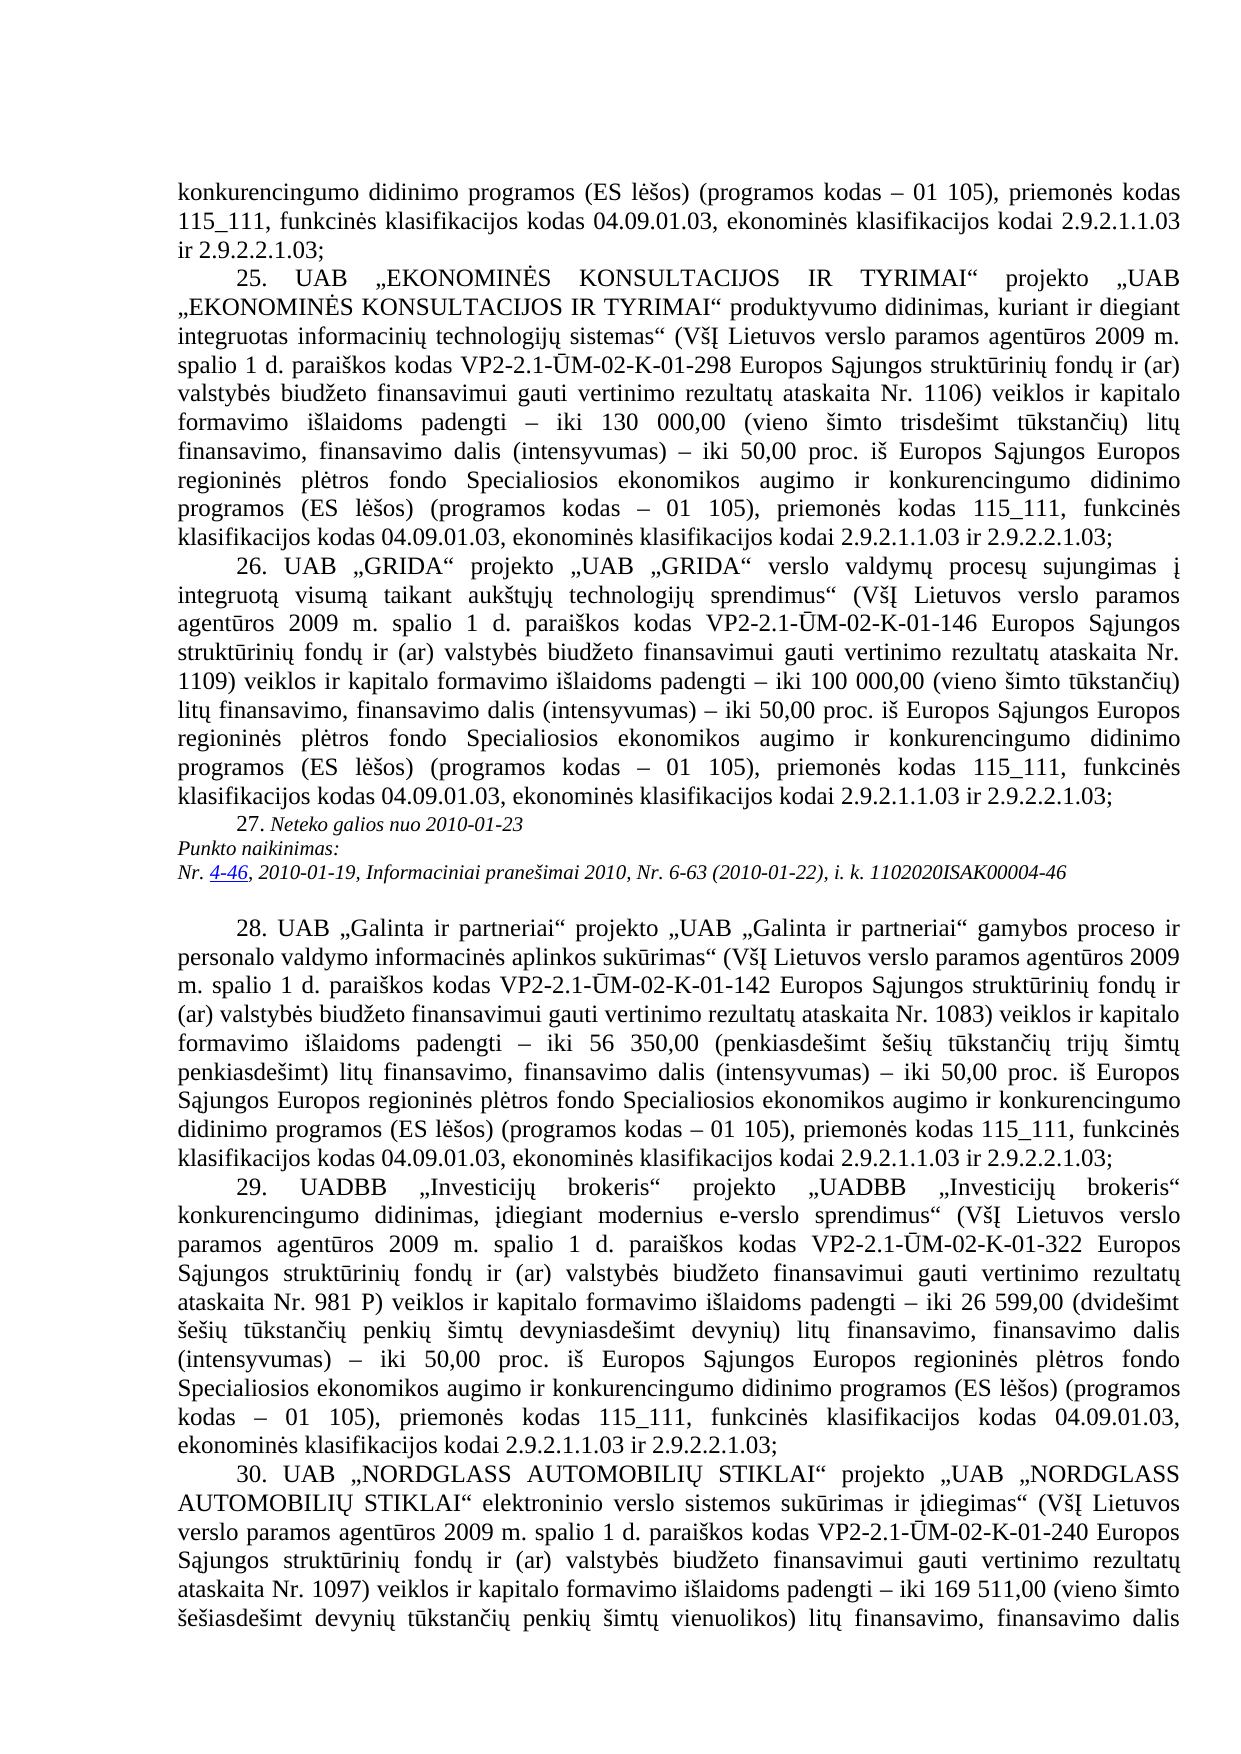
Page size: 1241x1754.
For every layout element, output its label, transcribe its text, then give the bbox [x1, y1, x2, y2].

text konkurencingumo didinimo programos (ES lėšos) (programos kodas – 01 105), priemonės kodas 115_111, funkcinės klasifikacijos kodas 04.09.01.03, ekonominės klasifikacijos kodai 2.9.2.1.1.03 ir 2.9.2.2.1.03; [177, 177, 1181, 263]
text 25. UAB „EKONOMINĖS KONSULTACIJOS IR TYRIMAI“ projekto „UAB „EKONOMINĖS KONSULTACIJOS IR TYRIMAI“ produktyvumo didinimas, kuriant ir diegiant integruotas informacinių technologijų sistemas“ (VšĮ Lietuvos verslo paramos agentūros 2009 m. spalio 1 d. paraiškos kodas VP2-2.1-ŪM-02-K-01-298 Europos Sąjungos struktūrinių fondų ir (ar) valstybės biudžeto finansavimui gauti vertinimo rezultatų ataskaita Nr. 1106) veiklos ir kapitalo formavimo išlaidoms padengti – iki 130 000,00 (vieno šimto trisdešimt tūkstančių) litų finansavimo, finansavimo dalis (intensyvumas) – iki 50,00 proc. iš Europos Sąjungos Europos regioninės plėtros fondo Specialiosios ekonomikos augimo ir konkurencingumo didinimo programos (ES lėšos) (programos kodas – 01 105), priemonės kodas 115_111, funkcinės klasifikacijos kodas 04.09.01.03, ekonominės klasifikacijos kodai 2.9.2.1.1.03 ir 2.9.2.2.1.03; [177, 263, 1181, 551]
text 28. UAB „Galinta ir partneriai“ projekto „UAB „Galinta ir partneriai“ gamybos proceso ir personalo valdymo informacinės aplinkos sukūrimas“ (VšĮ Lietuvos verslo paramos agentūros 2009 m. spalio 1 d. paraiškos kodas VP2-2.1-ŪM-02-K-01-142 Europos Sąjungos struktūrinių fondų ir (ar) valstybės biudžeto finansavimui gauti vertinimo rezultatų ataskaita Nr. 1083) veiklos ir kapitalo formavimo išlaidoms padengti – iki 56 350,00 (penkiasdešimt šešių tūkstančių trijų šimtų penkiasdešimt) litų finansavimo, finansavimo dalis (intensyvumas) – iki 50,00 proc. iš Europos Sąjungos Europos regioninės plėtros fondo Specialiosios ekonomikos augimo ir konkurencingumo didinimo programos (ES lėšos) (programos kodas – 01 105), priemonės kodas 115_111, funkcinės klasifikacijos kodas 04.09.01.03, ekonominės klasifikacijos kodai 2.9.2.1.1.03 ir 2.9.2.2.1.03; [177, 913, 1181, 1172]
text Punkto naikinimas: [177, 836, 1181, 860]
text 26. UAB „GRIDA“ projekto „UAB „GRIDA“ verslo valdymų procesų sujungimas į integruotą visumą taikant aukštųjų technologijų sprendimus“ (VšĮ Lietuvos verslo paramos agentūros 2009 m. spalio 1 d. paraiškos kodas VP2-2.1-ŪM-02-K-01-146 Europos Sąjungos struktūrinių fondų ir (ar) valstybės biudžeto finansavimui gauti vertinimo rezultatų ataskaita Nr. 1109) veiklos ir kapitalo formavimo išlaidoms padengti – iki 100 000,00 (vieno šimto tūkstančių) litų finansavimo, finansavimo dalis (intensyvumas) – iki 50,00 proc. iš Europos Sąjungos Europos regioninės plėtros fondo Specialiosios ekonomikos augimo ir konkurencingumo didinimo programos (ES lėšos) (programos kodas – 01 105), priemonės kodas 115_111, funkcinės klasifikacijos kodas 04.09.01.03, ekonominės klasifikacijos kodai 2.9.2.1.1.03 ir 2.9.2.2.1.03; [177, 551, 1181, 810]
text 27. Neteko galios nuo 2010-01-23 [177, 810, 1181, 836]
text 30. UAB „NORDGLASS AUTOMOBILIŲ STIKLAI“ projekto „UAB „NORDGLASS AUTOMOBILIŲ STIKLAI“ elektroninio verslo sistemos sukūrimas ir įdiegimas“ (VšĮ Lietuvos verslo paramos agentūros 2009 m. spalio 1 d. paraiškos kodas VP2-2.1-ŪM-02-K-01-240 Europos Sąjungos struktūrinių fondų ir (ar) valstybės biudžeto finansavimui gauti vertinimo rezultatų ataskaita Nr. 1097) veiklos ir kapitalo formavimo išlaidoms padengti – iki 169 511,00 (vieno šimto šešiasdešimt devynių tūkstančių penkių šimtų vienuolikos) litų finansavimo, finansavimo dalis [177, 1459, 1181, 1632]
text Nr. 4-46, 2010-01-19, Informaciniai pranešimai 2010, Nr. 6-63 (2010-01-22), i. k. 1102020ISAK00004-46 [177, 860, 1181, 884]
text 29. UADBB „Investicijų brokeris“ projekto „UADBB „Investicijų brokeris“ konkurencingumo didinimas, įdiegiant modernius e-verslo sprendimus“ (VšĮ Lietuvos verslo paramos agentūros 2009 m. spalio 1 d. paraiškos kodas VP2-2.1-ŪM-02-K-01-322 Europos Sąjungos struktūrinių fondų ir (ar) valstybės biudžeto finansavimui gauti vertinimo rezultatų ataskaita Nr. 981 P) veiklos ir kapitalo formavimo išlaidoms padengti – iki 26 599,00 (dvidešimt šešių tūkstančių penkių šimtų devyniasdešimt devynių) litų finansavimo, finansavimo dalis (intensyvumas) – iki 50,00 proc. iš Europos Sąjungos Europos regioninės plėtros fondo Specialiosios ekonomikos augimo ir konkurencingumo didinimo programos (ES lėšos) (programos kodas – 01 105), priemonės kodas 115_111, funkcinės klasifikacijos kodas 04.09.01.03, ekonominės klasifikacijos kodai 2.9.2.1.1.03 ir 2.9.2.2.1.03; [177, 1172, 1181, 1459]
